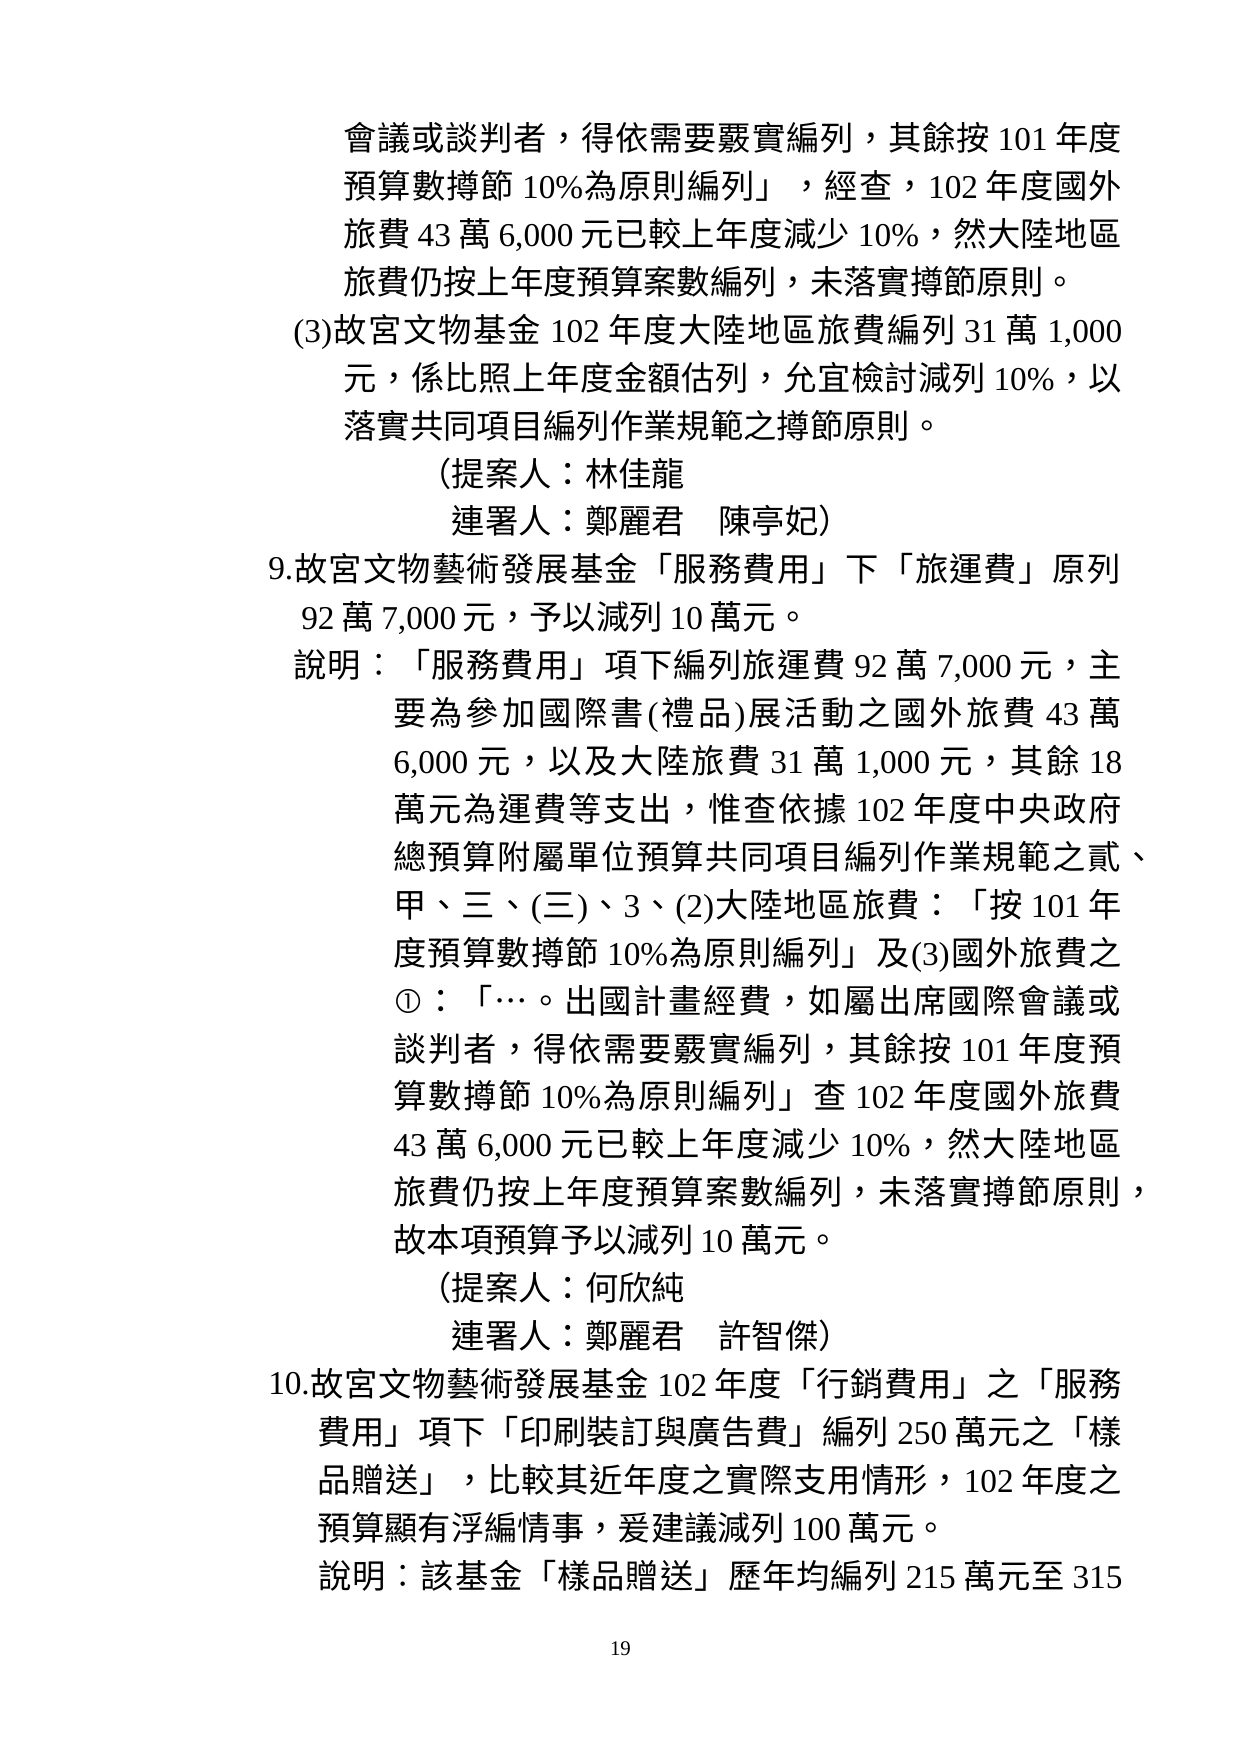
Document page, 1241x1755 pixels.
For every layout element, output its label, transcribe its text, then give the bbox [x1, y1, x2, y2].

text 會議或談判者，得依需要覈實編列，其餘按101年度預算數撙節10%為原則編列」，經查，102年度國外旅費43萬6,000元已較上年度減少10%，然大陸地區旅費仍按上年度預算案數編列，未落實撙節原則。 [293, 112, 1122, 304]
text 說明︰該基金「樣品贈送」歷年均編列215萬元至315 [318, 1550, 1122, 1598]
text 9.故宮文物藝術發展基金「服務費用」下「旅運費」原列92萬7,000元，予以減列10萬元。 [268, 543, 1122, 639]
text 連署人：鄭麗君 許智傑） [118, 1310, 1122, 1358]
text 10.故宮文物藝術發展基金102年度「行銷費用」之「服務費用」項下「印刷裝訂與廣告費」編列250萬元之「樣品贈送」，比較其近年度之實際支用情形，102年度之預算顯有浮編情事，爰建議減列100萬元。 [268, 1358, 1122, 1550]
text （提案人：林佳龍 [118, 448, 1122, 496]
text （提案人：何欣純 [118, 1262, 1122, 1310]
text (3)故宮文物基金102年度大陸地區旅費編列31萬1,000元，係比照上年度金額估列，允宜檢討減列10%，以落實共同項目編列作業規範之撙節原則。 [293, 304, 1122, 448]
text 說明︰「服務費用」項下編列旅運費92萬7,000元，主要為參加國際書(禮品)展活動之國外旅費43萬6,000元，以及大陸旅費31萬1,000元，其餘18萬元為運費等支出，惟查依據102年度中央政府總預算附屬單位預算共同項目編列作業規範之貳、甲、三、(三)、3、(2)大陸地區旅費：「按101年度預算數撙節10%為原則編列」及(3)國外旅費之：「…。出國計畫經費，如屬出席國際會議或談判者，得依需要覈實編列，其餘按101年度預算數撙節10%為原則編列」查102年度國外旅費43萬6,000元已較上年度減少10%，然大陸地區旅費仍按上年度預算案數編列，未落實撙節原則，故本項預算予以減列10萬元。 [293, 639, 1122, 1262]
text 連署人：鄭麗君 陳亭妃） [118, 496, 1122, 543]
